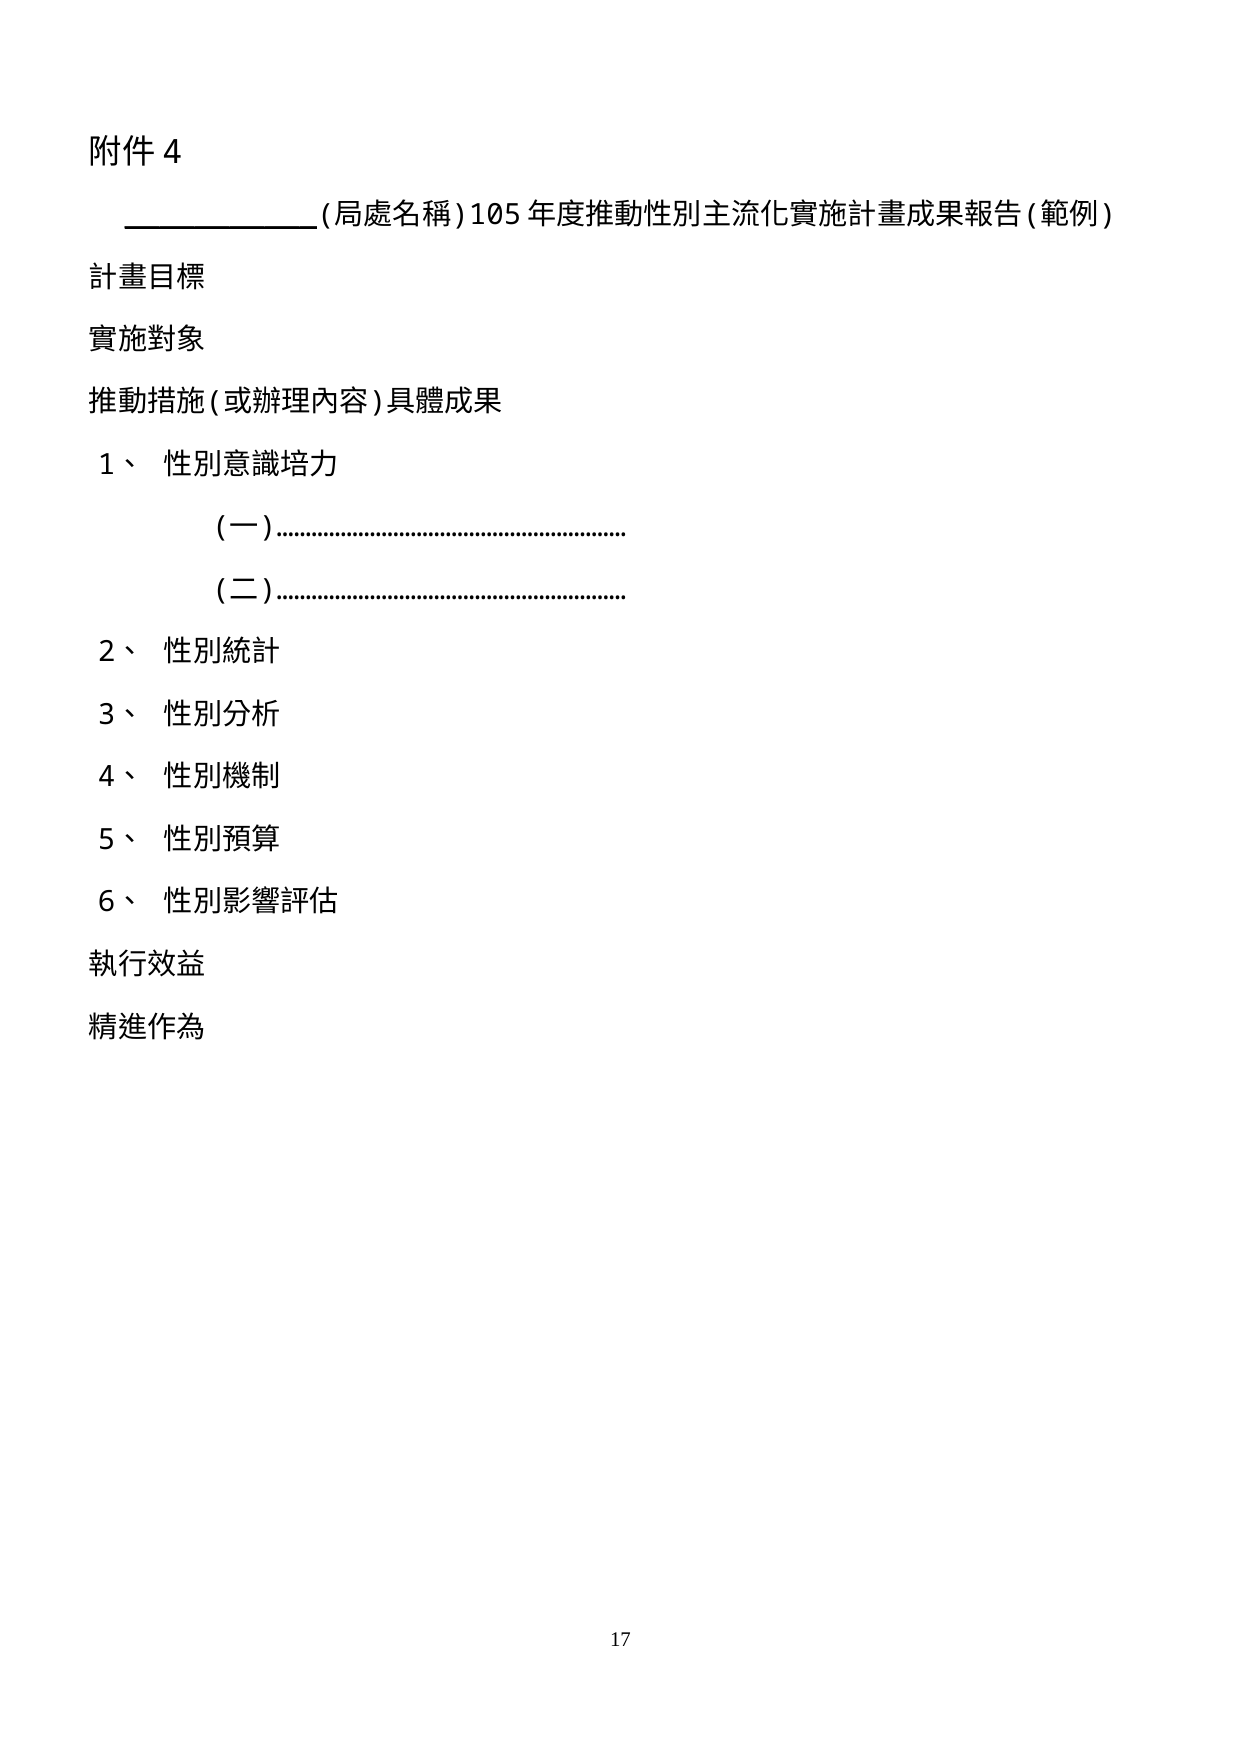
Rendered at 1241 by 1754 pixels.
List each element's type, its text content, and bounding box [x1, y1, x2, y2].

text 附件4 [89, 108, 1152, 170]
list 執行效益 [0, 920, 1152, 983]
list 性別機制 [89, 733, 1152, 795]
list 實施對象 [0, 295, 1152, 358]
text (一)…………………………………………………… [153, 483, 1152, 545]
list 性別分析 [89, 670, 1152, 733]
list 推動措施(或辦理內容)具體成果 [0, 358, 1152, 420]
list 性別預算 [89, 795, 1152, 858]
list 性別意識培力 [89, 420, 1152, 483]
list 計畫目標 [0, 233, 1152, 295]
text ___________(局處名稱)105年度推動性別主流化實施計畫成果報告(範例) [89, 170, 1152, 233]
list 性別統計 [89, 608, 1152, 670]
text (二)…………………………………………………… [153, 545, 1152, 608]
list 性別影響評估 [89, 858, 1152, 920]
list 精進作為 [0, 983, 1152, 1045]
